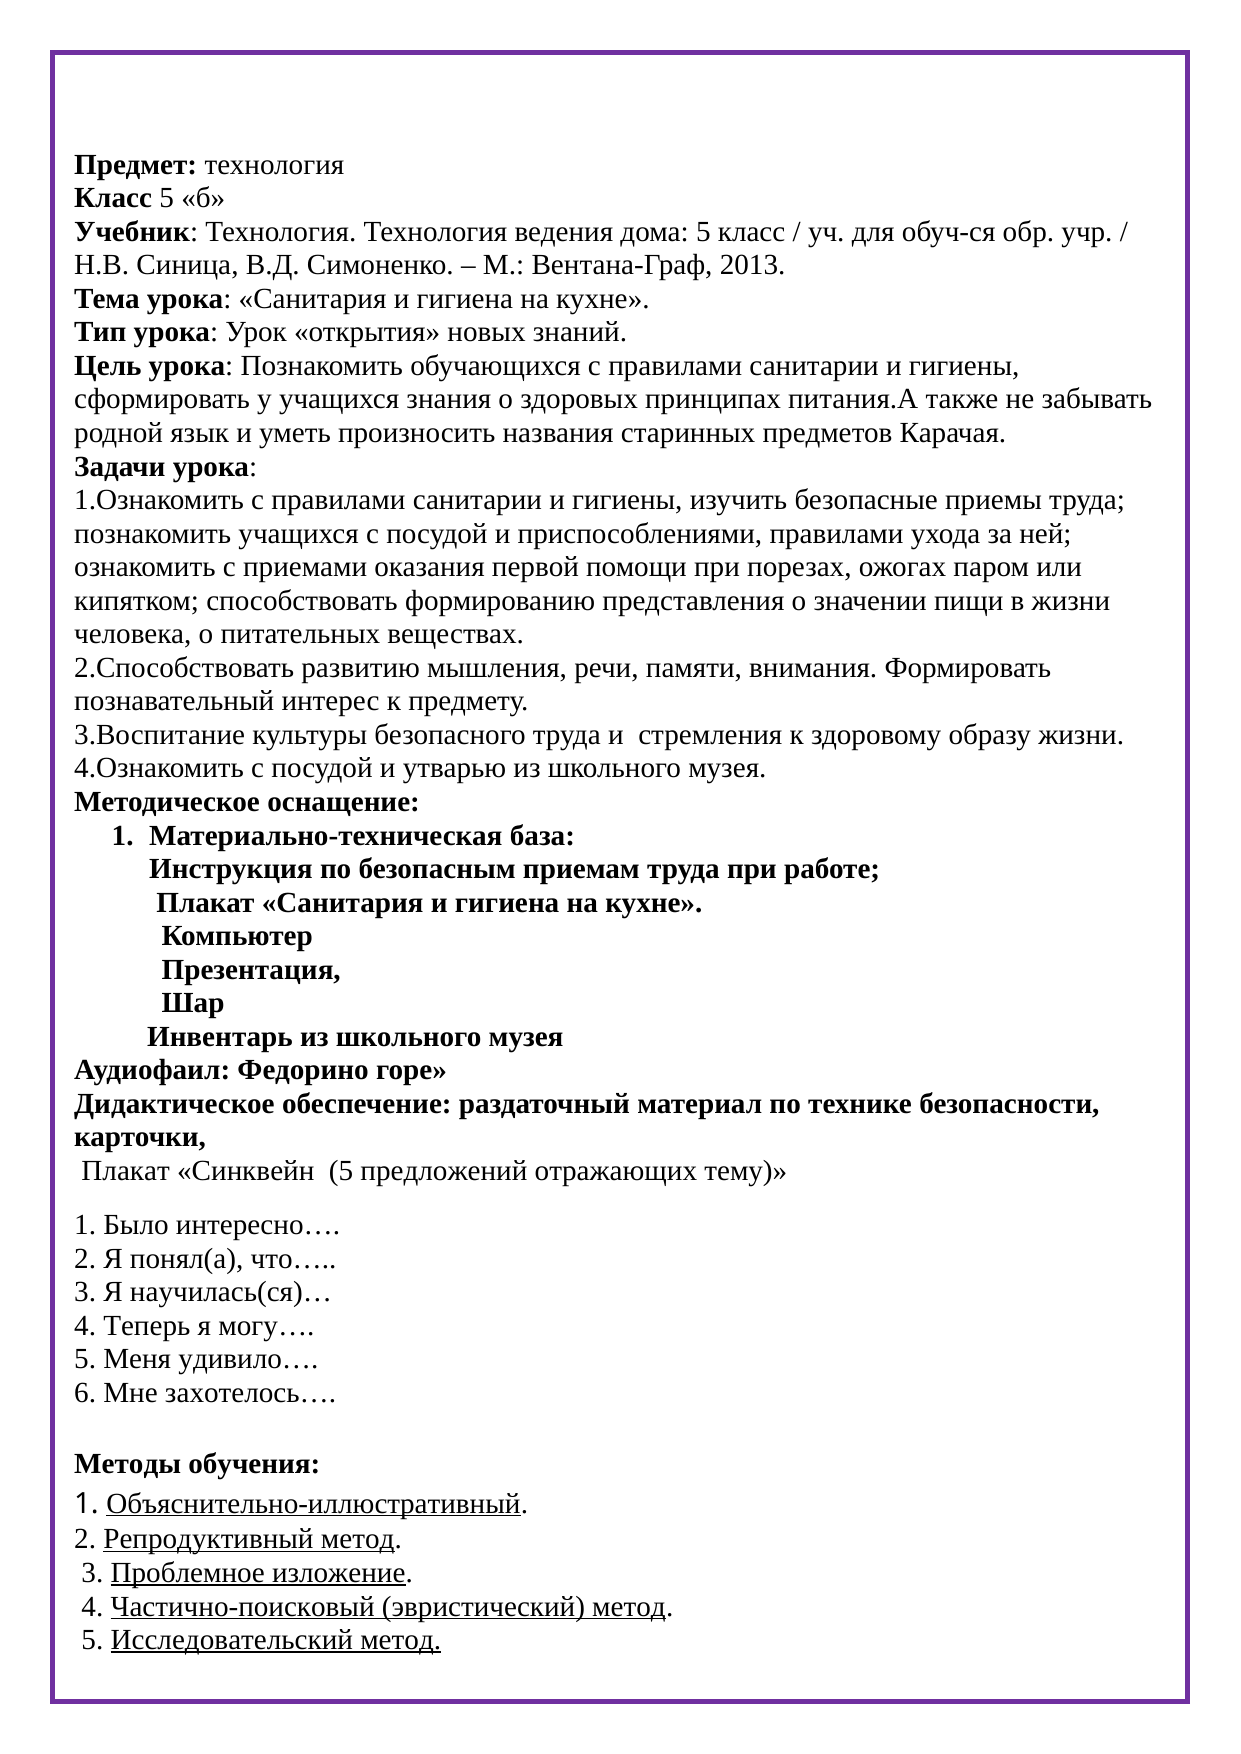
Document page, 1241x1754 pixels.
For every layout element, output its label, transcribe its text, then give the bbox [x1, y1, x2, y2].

text Методы обучения: [74, 1442, 1181, 1482]
text 1.Ознакомить с правилами санитарии и гигиены, изучить безопасные приемы труда; познакомить учащихся с посудой и приспособлениями, правилами ухода за ней; ознакомить с приемами оказания первой помощи при порезах, ожогах паром или кипятком; способствовать формированию представления о значении пищи в жизни человека, о питательных веществах. [74, 482, 1181, 650]
text Тип урока: Урок «открытия» новых знаний. [74, 314, 1181, 348]
text Аудиофаил: Федорино горе» [74, 1052, 1181, 1086]
text 1. Было интересно…. [74, 1207, 1181, 1241]
text Класс 5 «б» [74, 180, 1181, 214]
text 1. Объяснительно-иллюстративный. [74, 1482, 1181, 1522]
text Предмет: технология [74, 147, 1181, 180]
text Тема урока: «Санитария и гигиена на кухне». [74, 281, 1181, 314]
text Плакат «Санитария и гигиена на кухне». [149, 885, 1181, 918]
text Плакат «Синквейн (5 предложений отражающих тему)» [74, 1153, 1181, 1187]
text Задачи урока: [74, 449, 1181, 482]
text Цель урока: Познакомить обучающихся с правилами санитарии и гигиены, сформировать у учащихся знания о здоровых принципах питания.А также не забывать родной язык и уметь произносить названия старинных предметов Карачая. [74, 348, 1181, 449]
text 5. Исследовательский метод. [74, 1622, 1181, 1656]
text 5. Меня удивило…. [74, 1342, 1181, 1375]
list Материально-техническая база: [111, 818, 1181, 851]
text Учебник: Технология. Технология ведения дома: 5 класс / уч. для обуч-ся обр. учр. / Н.В. Синица, В.Д. Симоненко. – М.: Вентана-Граф, 2013. [74, 214, 1181, 281]
text 4.Ознакомить с посудой и утварью из школьного музея. [74, 751, 1181, 784]
text 2. Репродуктивный метод. [74, 1522, 1181, 1555]
text 3. Я научилась(ся)… [74, 1274, 1181, 1308]
text Презентация, [74, 952, 1181, 985]
text 3. Проблемное изложение. [74, 1555, 1181, 1589]
text Методическое оснащение: [74, 784, 1181, 818]
text Инструкция по безопасным приемам труда при работе; [149, 851, 1181, 885]
text 4. Теперь я могу…. [74, 1308, 1181, 1342]
text 6. Мне захотелось…. [74, 1375, 1181, 1409]
text 2. Я понял(а), что….. [74, 1241, 1181, 1274]
text Дидактическое обеспечение: раздаточный материал по технике безопасности, карточки, [74, 1086, 1181, 1153]
text Инвентарь из школьного музея [74, 1019, 1181, 1052]
text 2.Способствовать развитию мышления, речи, памяти, внимания. Формировать познавательный интерес к предмету. [74, 650, 1181, 717]
text Компьютер [74, 918, 1181, 952]
text 4. Частично-поисковый (эвристический) метод. [74, 1589, 1181, 1622]
text 3.Воспитание культуры безопасного труда и стремления к здоровому образу жизни. [74, 717, 1181, 751]
text Шар [74, 985, 1181, 1019]
